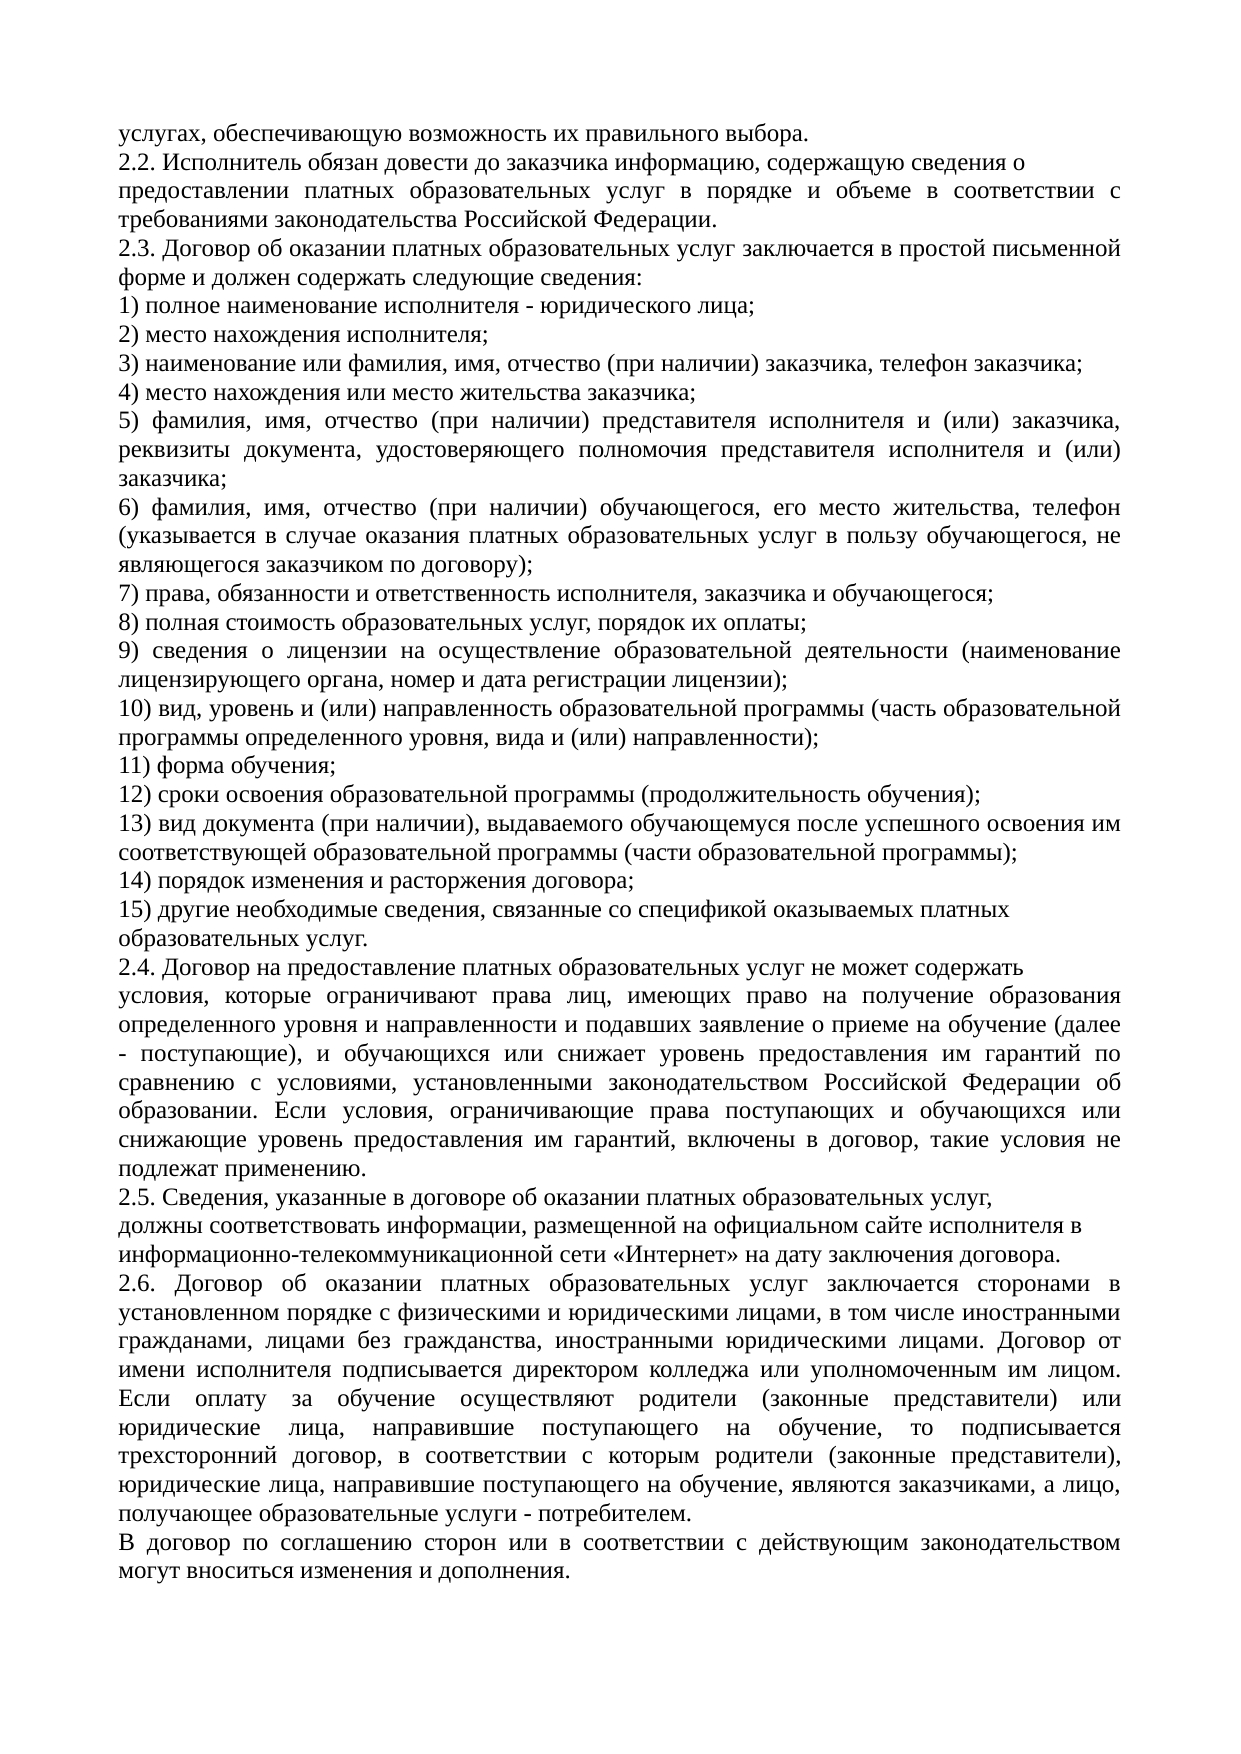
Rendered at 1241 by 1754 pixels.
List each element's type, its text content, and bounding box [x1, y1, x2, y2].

text 5) фамилия, имя, отчество (при наличии) представителя исполнителя и (или) заказчика, реквизиты документа, удостоверяющего полномочия представителя исполнителя и (или) заказчика; [118, 406, 1122, 492]
text информационно-телекоммуникационной сети «Интернет» на дату заключения договора. [118, 1239, 1122, 1268]
text 2.4. Договор на предоставление платных образовательных услуг не может содержать [118, 952, 1122, 981]
text 11) форма обучения; [118, 751, 1122, 779]
text 3) наименование или фамилия, имя, отчество (при наличии) заказчика, телефон заказчика; [118, 348, 1122, 377]
text 2) место нахождения исполнителя; [118, 319, 1122, 348]
text В договор по соглашению сторон или в соответствии с действующим законодательством могут вноситься изменения и дополнения. [118, 1527, 1122, 1584]
text предоставлении платных образовательных услуг в порядке и объеме в соответствии с требованиями законодательства Российской Федерации. [118, 176, 1122, 233]
text 2.6. Договор об оказании платных образовательных услуг заключается сторонами в установленном порядке с физическими и юридическими лицами, в том числе иностранными гражданами, лицами без гражданства, иностранными юридическими лицами. Договор от имени исполнителя подписывается директором колледжа или уполномоченным им лицом. Если оплату за обучение осуществляют родители (законные представители) или юридические лица, направившие поступающего на обучение, то подписывается трехсторонний договор, в соответствии с которым родители (законные представители), юридические лица, направившие поступающего на обучение, являются заказчиками, а лицо, получающее образовательные услуги - потребителем. [118, 1268, 1122, 1527]
text условия, которые ограничивают права лиц, имеющих право на получение образования определенного уровня и направленности и подавших заявление о приеме на обучение (далее - поступающие), и обучающихся или снижает уровень предоставления им гарантий по сравнению с условиями, установленными законодательством Российской Федерации об образовании. Если условия, ограничивающие права поступающих и обучающихся или снижающие уровень предоставления им гарантий, включены в договор, такие условия не подлежат применению. [118, 981, 1122, 1182]
text 13) вид документа (при наличии), выдаваемого обучающемуся после успешного освоения им соответствующей образовательной программы (части образовательной программы); [118, 808, 1122, 866]
text образовательных услуг. [118, 923, 1122, 952]
text 14) порядок изменения и расторжения договора; [118, 866, 1122, 894]
text услугах, обеспечивающую возможность их правильного выбора. [118, 118, 1122, 147]
text 8) полная стоимость образовательных услуг, порядок их оплаты; [118, 607, 1122, 636]
text 1) полное наименование исполнителя - юридического лица; [118, 291, 1122, 319]
text 2.5. Сведения, указанные в договоре об оказании платных образовательных услуг, [118, 1182, 1122, 1211]
text 12) сроки освоения образовательной программы (продолжительность обучения); [118, 779, 1122, 808]
text должны соответствовать информации, размещенной на официальном сайте исполнителя в [118, 1211, 1122, 1239]
text 10) вид, уровень и (или) направленность образовательной программы (часть образовательной программы определенного уровня, вида и (или) направленности); [118, 693, 1122, 751]
text 4) место нахождения или место жительства заказчика; [118, 377, 1122, 406]
text 7) права, обязанности и ответственность исполнителя, заказчика и обучающегося; [118, 578, 1122, 607]
text 15) другие необходимые сведения, связанные со спецификой оказываемых платных [118, 894, 1122, 923]
text 6) фамилия, имя, отчество (при наличии) обучающегося, его место жительства, телефон (указывается в случае оказания платных образовательных услуг в пользу обучающегося, не являющегося заказчиком по договору); [118, 492, 1122, 578]
text 9) сведения о лицензии на осуществление образовательной деятельности (наименование лицензирующего органа, номер и дата регистрации лицензии); [118, 636, 1122, 693]
text 2.3. Договор об оказании платных образовательных услуг заключается в простой письменной форме и должен содержать следующие сведения: [118, 233, 1122, 291]
text 2.2. Исполнитель обязан довести до заказчика информацию, содержащую сведения о [118, 147, 1122, 176]
